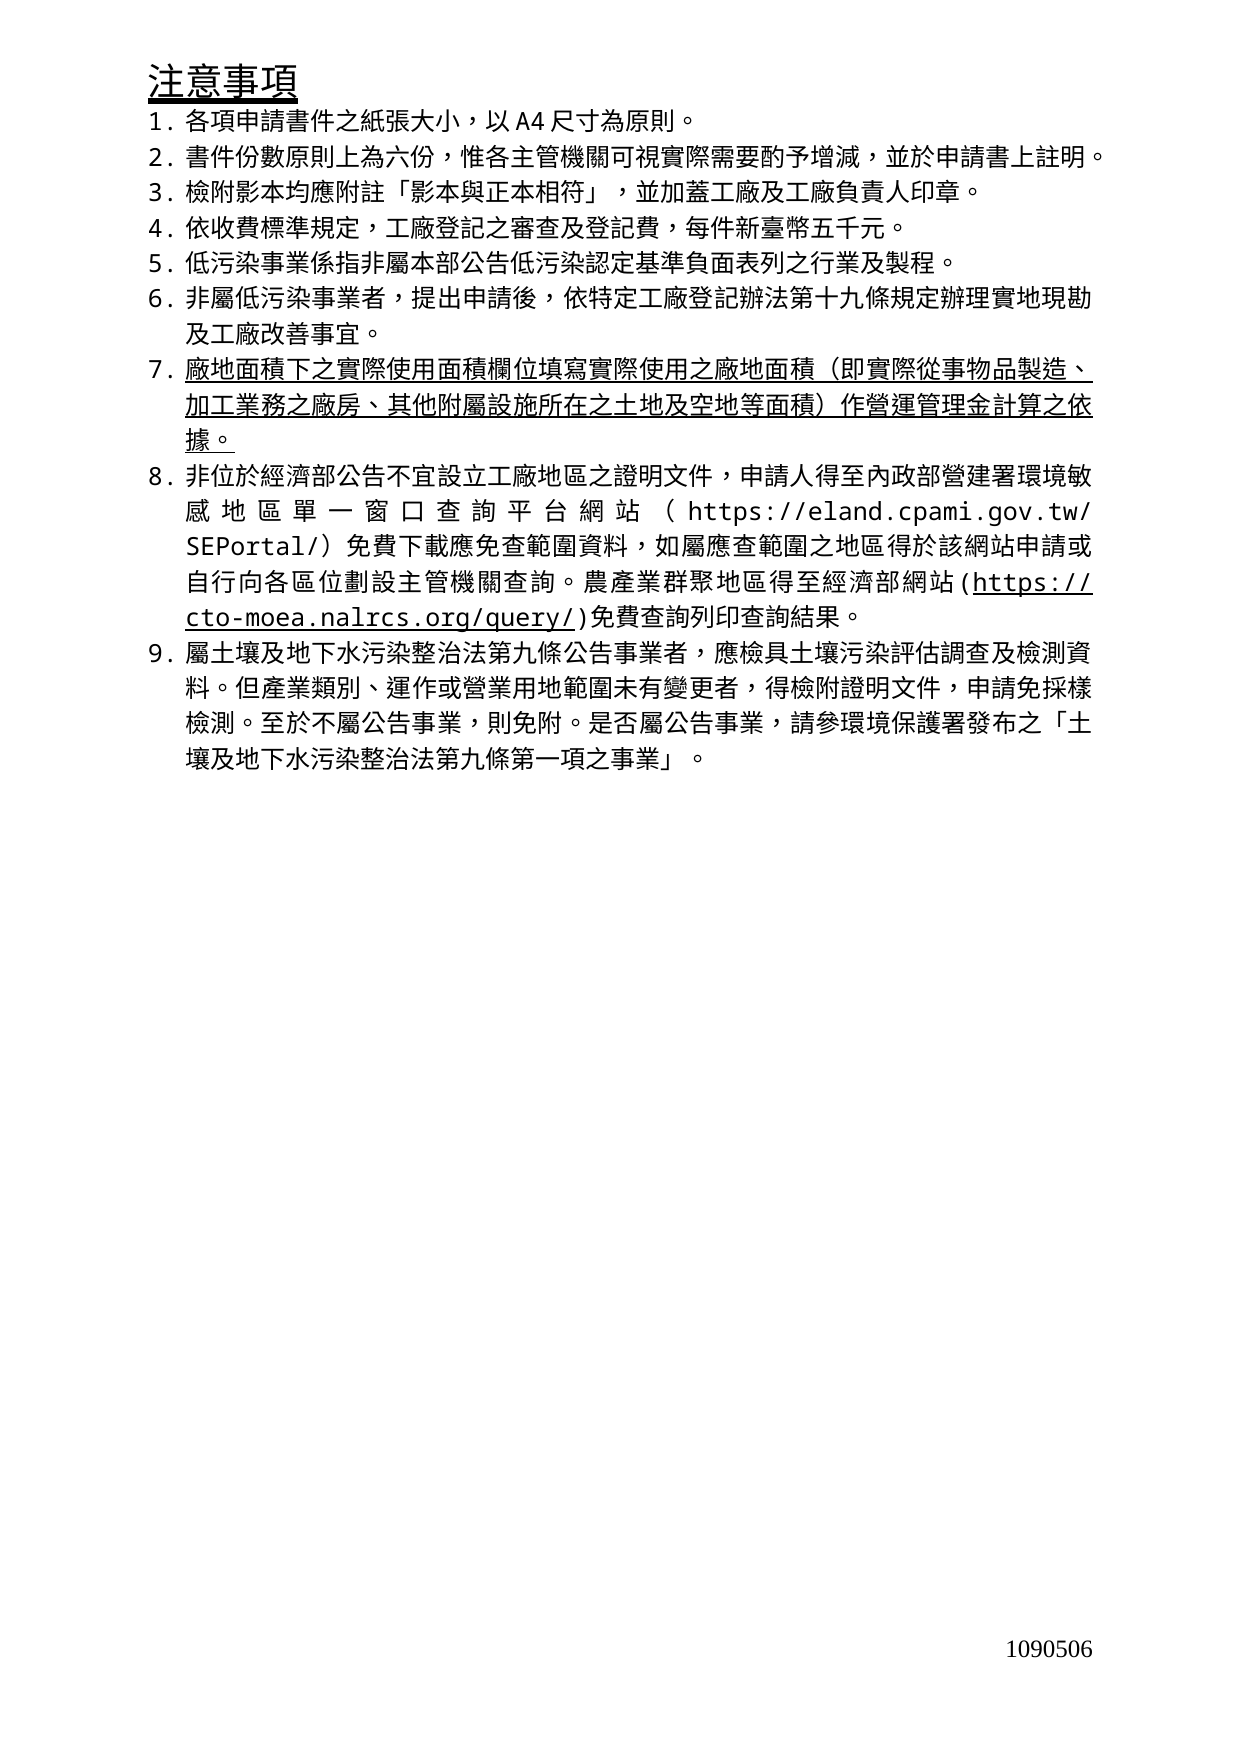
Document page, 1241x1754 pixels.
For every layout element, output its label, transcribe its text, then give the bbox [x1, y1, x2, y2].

list 書件份數原則上為六份，惟各主管機關可視實際需要酌予增減，並於申請書上註明。 [148, 138, 1092, 173]
list 各項申請書件之紙張大小，以A4尺寸為原則。 [148, 102, 1092, 138]
list 屬土壤及地下水污染整治法第九條公告事業者，應檢具土壤污染評估調查及檢測資料。但產業類別、運作或營業用地範圍未有變更者，得檢附證明文件，申請免採樣檢測。至於不屬公告事業，則免附。是否屬公告事業，請參環境保護署發布之「土壤及地下水污染整治法第九條第一項之事業」。 [148, 634, 1092, 775]
list 低污染事業係指非屬本部公告低污染認定基準負面表列之行業及製程。 [148, 244, 1092, 279]
list 非位於經濟部公告不宜設立工廠地區之證明文件，申請人得至內政部營建署環境敏感地區單一窗口查詢平台網站（https://eland.cpami.gov.tw/SEPortal/）免費下載應免查範圍資料，如屬應查範圍之地區得於該網站申請或自行向各區位劃設主管機關查詢。農產業群聚地區得至經濟部網站(https://cto-moea.nalrcs.org/query/)免費查詢列印查詢結果。 [148, 457, 1092, 634]
list 檢附影本均應附註「影本與正本相符」，並加蓋工廠及工廠負責人印章。 [148, 173, 1092, 209]
list 非屬低污染事業者，提出申請後，依特定工廠登記辦法第十九條規定辦理實地現勘及工廠改善事宜。 [148, 279, 1092, 350]
text 注意事項 [148, 67, 239, 98]
list 依收費標準規定，工廠登記之審查及登記費，每件新臺幣五千元。 [148, 209, 1092, 244]
list 廠地面積下之實際使用面積欄位填寫實際使用之廠地面積（即實際從事物品製造、加工業務之廠房、其他附屬設施所在之土地及空地等面積）作營運管理金計算之依據。 [148, 350, 1092, 457]
text 注意事項 [241, 67, 1092, 102]
